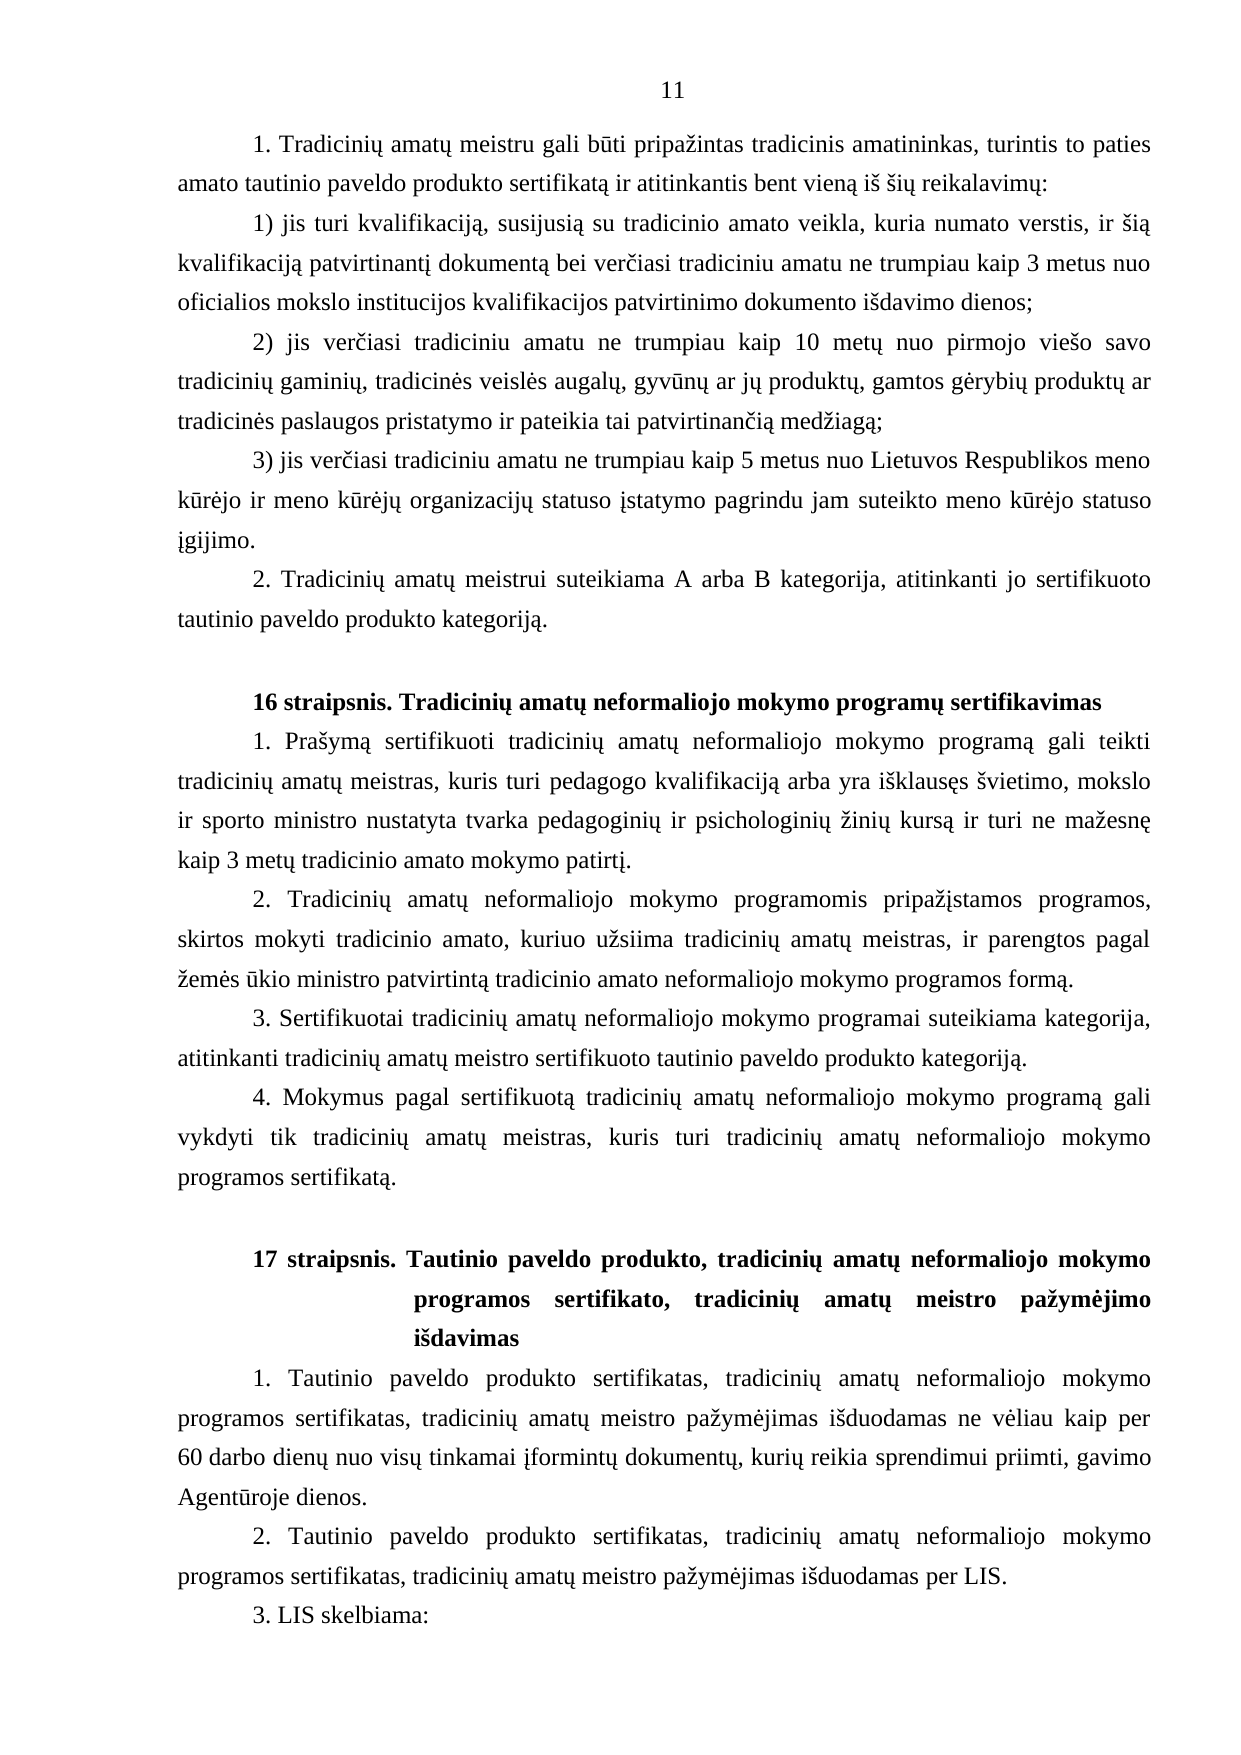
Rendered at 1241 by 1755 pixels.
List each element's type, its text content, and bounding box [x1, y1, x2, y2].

text 4. Mokymus pagal sertifikuotą tradicinių amatų neformaliojo mokymo programą gali vykdyti tik tradicinių amatų meistras, kuris turi tradicinių amatų neformaliojo mokymo programos sertifikatą. [177, 1072, 1152, 1190]
text 1. Prašymą sertifikuoti tradicinių amatų neformaliojo mokymo programą gali teikti tradicinių amatų meistras, kuris turi pedagogo kvalifikaciją arba yra išklausęs švietimo, mokslo ir sporto ministro nustatyta tvarka pedagoginių ir psichologinių žinių kursą ir turi ne mažesnę kaip 3 metų tradicinio amato mokymo patirtį. [177, 715, 1152, 874]
text 2) jis verčiasi tradiciniu amatu ne trumpiau kaip 10 metų nuo pirmojo viešo savo tradicinių gaminių, tradicinės veislės augalų, gyvūnų ar jų produktų, gamtos gėrybių produktų ar tradicinės paslaugos pristatymo ir pateikia tai patvirtinančią medžiagą; [177, 316, 1152, 435]
text 3. Sertifikuotai tradicinių amatų neformaliojo mokymo programai suteikiama kategorija, atitinkanti tradicinių amatų meistro sertifikuoto tautinio paveldo produkto kategoriją. [177, 992, 1152, 1072]
text 3. LIS skelbiama: [177, 1590, 1152, 1629]
text 16 straipsnis. Tradicinių amatų neformaliojo mokymo programų sertifikavimas [177, 676, 1152, 715]
text 2. Tradicinių amatų meistrui suteikiama A arba B kategorija, atitinkanti jo sertifikuoto tautinio paveldo produkto kategoriją. [177, 553, 1152, 633]
text 1) jis turi kvalifikaciją, susijusią su tradicinio amato veikla, kuria numato verstis, ir šią kvalifikaciją patvirtinantį dokumentą bei verčiasi tradiciniu amatu ne trumpiau kaip 3 metus nuo oficialios mokslo institucijos kvalifikacijos patvirtinimo dokumento išdavimo dienos; [177, 197, 1152, 316]
text 1. Tradicinių amatų meistru gali būti pripažintas tradicinis amatininkas, turintis to paties amato tautinio paveldo produkto sertifikatą ir atitinkantis bent vieną iš šių reikalavimų: [177, 118, 1152, 197]
text 2. Tautinio paveldo produkto sertifikatas, tradicinių amatų neformaliojo mokymo programos sertifikatas, tradicinių amatų meistro pažymėjimas išduodamas per LIS. [177, 1511, 1152, 1590]
text 2. Tradicinių amatų neformaliojo mokymo programomis pripažįstamos programos, skirtos mokyti tradicinio amato, kuriuo užsiima tradicinių amatų meistras, ir parengtos pagal žemės ūkio ministro patvirtintą tradicinio amato neformaliojo mokymo programos formą. [177, 874, 1152, 992]
text 1. Tautinio paveldo produkto sertifikatas, tradicinių amatų neformaliojo mokymo programos sertifikatas, tradicinių amatų meistro pažymėjimas išduodamas ne vėliau kaip per 60 darbo dienų nuo visų tinkamai įformintų dokumentų, kurių reikia sprendimui priimti, gavimo Agentūroje dienos. [177, 1352, 1152, 1511]
text 17 straipsnis. Tautinio paveldo produkto, tradicinių amatų neformaliojo mokymo programos sertifikato, tradicinių amatų meistro pažymėjimo išdavimas [252, 1233, 1152, 1352]
text 3) jis verčiasi tradiciniu amatu ne trumpiau kaip 5 metus nuo Lietuvos Respublikos meno kūrėjo ir meno kūrėjų organizacijų statuso įstatymo pagrindu jam suteikto meno kūrėjo statuso įgijimo. [177, 435, 1152, 553]
